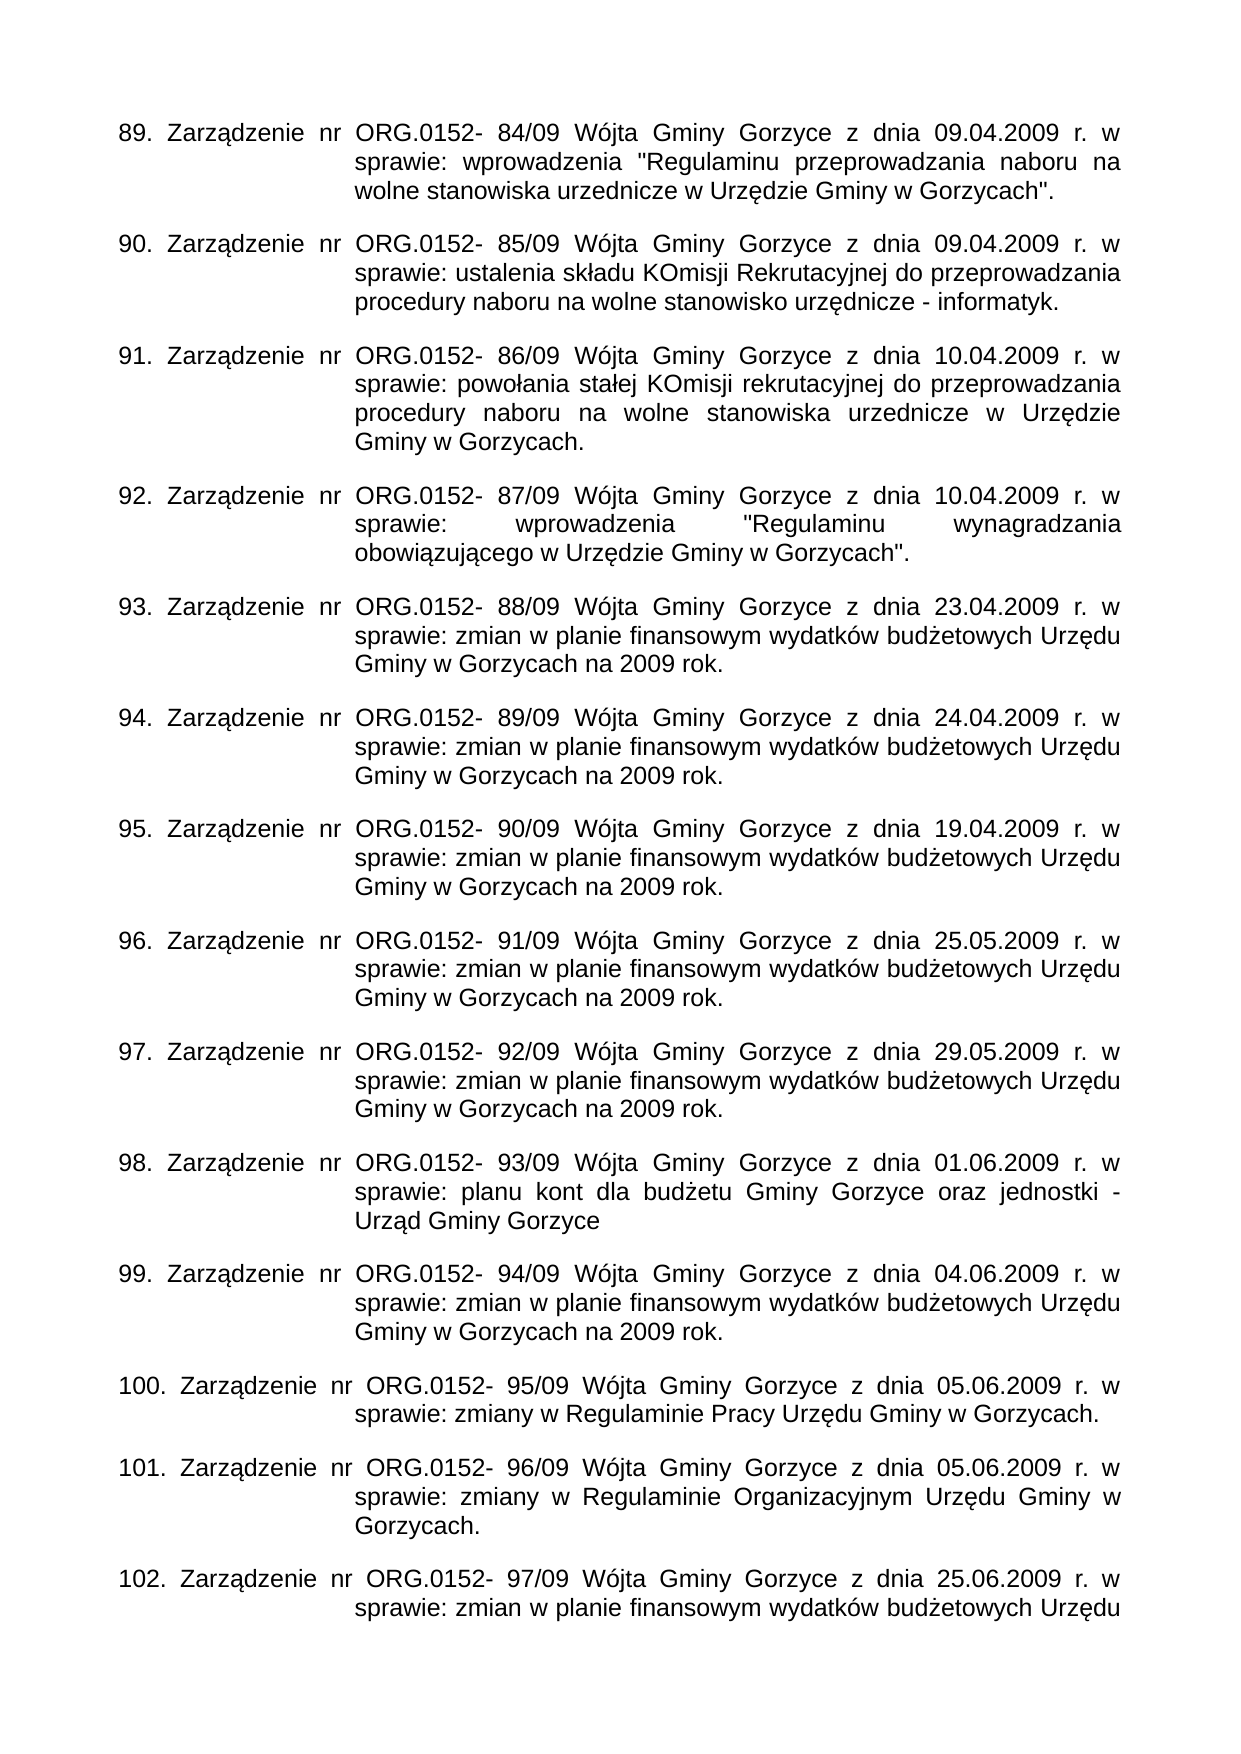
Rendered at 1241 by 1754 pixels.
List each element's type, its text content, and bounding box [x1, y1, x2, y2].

text 96. Zarządzenie nr ORG.0152- 91/09 Wójta Gminy Gorzyce z dnia 25.05.2009 r. w sprawie: zmian w planie finansowym wydatków budżetowych Urzędu Gminy w Gorzycach na 2009 rok. [118, 926, 1122, 1012]
text 98. Zarządzenie nr ORG.0152- 93/09 Wójta Gminy Gorzyce z dnia 01.06.2009 r. w sprawie: planu kont dla budżetu Gminy Gorzyce oraz jednostki - Urząd Gminy Gorzyce [118, 1148, 1122, 1234]
text 92. Zarządzenie nr ORG.0152- 87/09 Wójta Gminy Gorzyce z dnia 10.04.2009 r. w sprawie: wprowadzenia "Regulaminu wynagradzania obowiązującego w Urzędzie Gminy w Gorzycach". [118, 481, 1122, 567]
text 97. Zarządzenie nr ORG.0152- 92/09 Wójta Gminy Gorzyce z dnia 29.05.2009 r. w sprawie: zmian w planie finansowym wydatków budżetowych Urzędu Gminy w Gorzycach na 2009 rok. [118, 1037, 1122, 1123]
text 99. Zarządzenie nr ORG.0152- 94/09 Wójta Gminy Gorzyce z dnia 04.06.2009 r. w sprawie: zmian w planie finansowym wydatków budżetowych Urzędu Gminy w Gorzycach na 2009 rok. [118, 1259, 1122, 1346]
text 100. Zarządzenie nr ORG.0152- 95/09 Wójta Gminy Gorzyce z dnia 05.06.2009 r. w sprawie: zmiany w Regulaminie Pracy Urzędu Gminy w Gorzycach. [118, 1371, 1122, 1428]
text 91. Zarządzenie nr ORG.0152- 86/09 Wójta Gminy Gorzyce z dnia 10.04.2009 r. w sprawie: powołania stałej KOmisji rekrutacyjnej do przeprowadzania procedury naboru na wolne stanowiska urzednicze w Urzędzie Gminy w Gorzycach. [118, 341, 1122, 456]
text 101. Zarządzenie nr ORG.0152- 96/09 Wójta Gminy Gorzyce z dnia 05.06.2009 r. w sprawie: zmiany w Regulaminie Organizacyjnym Urzędu Gminy w Gorzycach. [118, 1453, 1122, 1539]
text 95. Zarządzenie nr ORG.0152- 90/09 Wójta Gminy Gorzyce z dnia 19.04.2009 r. w sprawie: zmian w planie finansowym wydatków budżetowych Urzędu Gminy w Gorzycach na 2009 rok. [118, 814, 1122, 901]
text 90. Zarządzenie nr ORG.0152- 85/09 Wójta Gminy Gorzyce z dnia 09.04.2009 r. w sprawie: ustalenia składu KOmisji Rekrutacyjnej do przeprowadzania procedury naboru na wolne stanowisko urzędnicze - informatyk. [118, 229, 1122, 316]
text 94. Zarządzenie nr ORG.0152- 89/09 Wójta Gminy Gorzyce z dnia 24.04.2009 r. w sprawie: zmian w planie finansowym wydatków budżetowych Urzędu Gminy w Gorzycach na 2009 rok. [118, 703, 1122, 789]
text 89. Zarządzenie nr ORG.0152- 84/09 Wójta Gminy Gorzyce z dnia 09.04.2009 r. w sprawie: wprowadzenia "Regulaminu przeprowadzania naboru na wolne stanowiska urzednicze w Urzędzie Gminy w Gorzycach". [118, 118, 1122, 204]
text 102. Zarządzenie nr ORG.0152- 97/09 Wójta Gminy Gorzyce z dnia 25.06.2009 r. w sprawie: zmian w planie finansowym wydatków budżetowych Urzędu [118, 1564, 1122, 1622]
text 93. Zarządzenie nr ORG.0152- 88/09 Wójta Gminy Gorzyce z dnia 23.04.2009 r. w sprawie: zmian w planie finansowym wydatków budżetowych Urzędu Gminy w Gorzycach na 2009 rok. [118, 592, 1122, 678]
